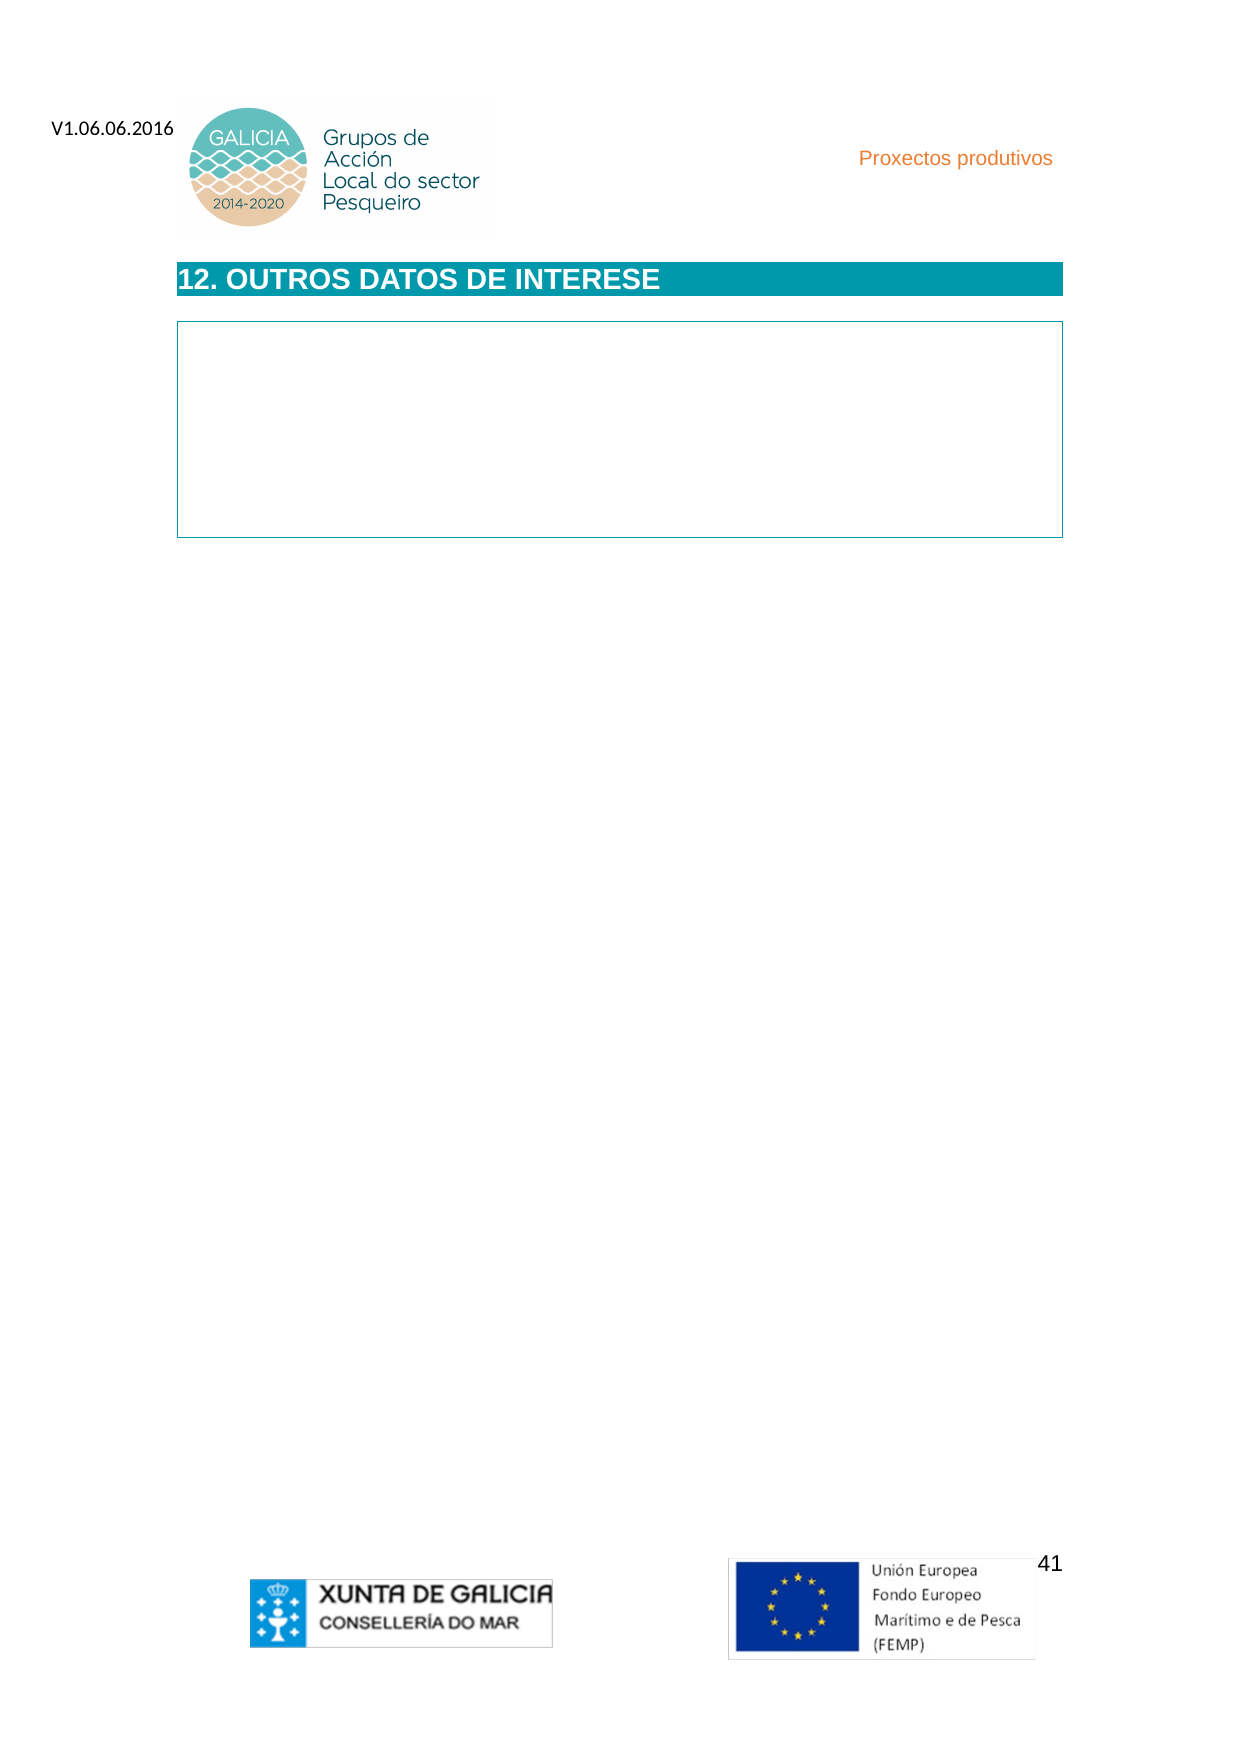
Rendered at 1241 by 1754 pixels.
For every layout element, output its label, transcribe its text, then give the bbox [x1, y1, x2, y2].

subtitle 12. OUTROS DATOS DE INTERESE [177, 262, 1063, 296]
